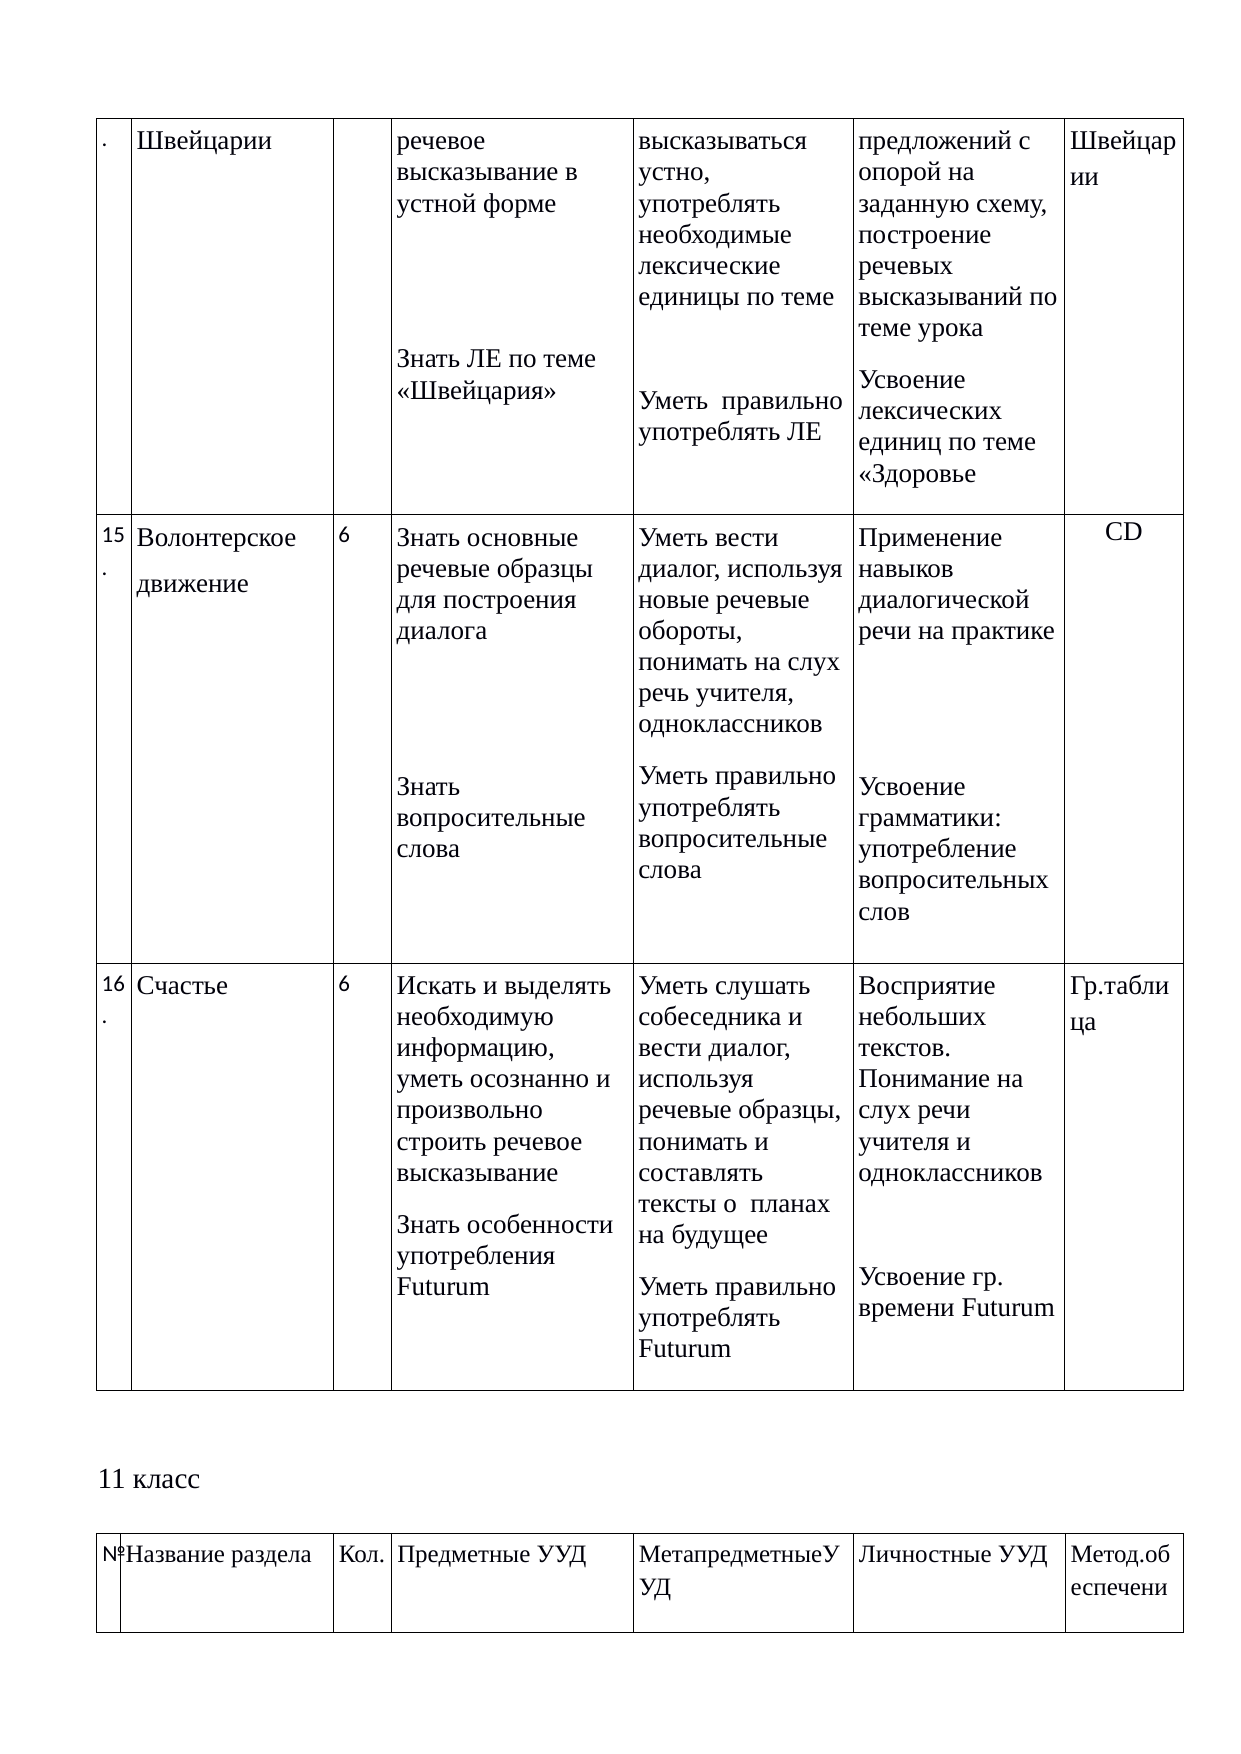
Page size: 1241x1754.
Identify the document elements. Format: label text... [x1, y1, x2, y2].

table_cell [334, 119, 391, 514]
table_header Метод.обеспечени [1066, 1534, 1183, 1632]
table_cell Уметь слушать собеседника и вести диалог, используя речевые образцы, понимать и составлять тексты о планах на будущее Уметь правильно употреблять Futurum [634, 964, 853, 1390]
table_cell Швейцарии [1065, 119, 1183, 514]
table_cell Применение навыков диалогической речи на практике Усвоение грамматики: употребление вопросительных слов [854, 515, 1064, 963]
table_cell Уметь вести диалог, используя новые речевые обороты, понимать на слух речь учителя, одноклассников Уметь правильно употреблять вопросительные слова [634, 515, 853, 963]
table_cell Восприятие небольших текстов. Понимание на слух речи учителя и одноклассников Усвоение гр. времени Futurum [854, 964, 1064, 1390]
table_cell 6 [334, 964, 391, 1390]
table_cell предложений с опорой на заданную схему, построение речевых высказываний по теме урока Усвоение лексических единиц по теме «Здоровье [854, 119, 1064, 514]
table_cell речевое высказывание в устной форме Знать ЛЕ по теме «Швейцария» [392, 119, 633, 514]
table_cell высказываться устно, употреблять необходимые лексические единицы по теме Уметь правильно употреблять ЛЕ [634, 119, 853, 514]
table_header Кол. [334, 1534, 391, 1632]
table_cell 6 [334, 515, 391, 963]
table_header Предметные УУД [392, 1534, 633, 1632]
table_cell . [97, 119, 131, 514]
table_cell 16. [97, 964, 131, 1390]
table_header Название раздела [121, 1534, 333, 1632]
table_header Личностные УУД [854, 1534, 1065, 1632]
table_cell CD [1065, 515, 1183, 963]
text 11 класс [97, 1462, 1116, 1495]
table_header МетапредметныеУУД [634, 1534, 853, 1632]
table_cell Знать основные речевые образцы для построения диалога Знать вопросительные слова [392, 515, 633, 963]
table_cell Швейцарии [132, 119, 333, 514]
table_cell Волонтерское движение [132, 515, 333, 963]
table_cell 15. [97, 515, 131, 963]
table_header № [97, 1534, 120, 1632]
table_cell Счастье [132, 964, 333, 1390]
table_cell Гр.таблица [1065, 964, 1183, 1390]
table_cell Искать и выделять необходимую информацию, уметь осознанно и произвольно строить речевое высказывание Знать особенности употребления Futurum [392, 964, 633, 1390]
